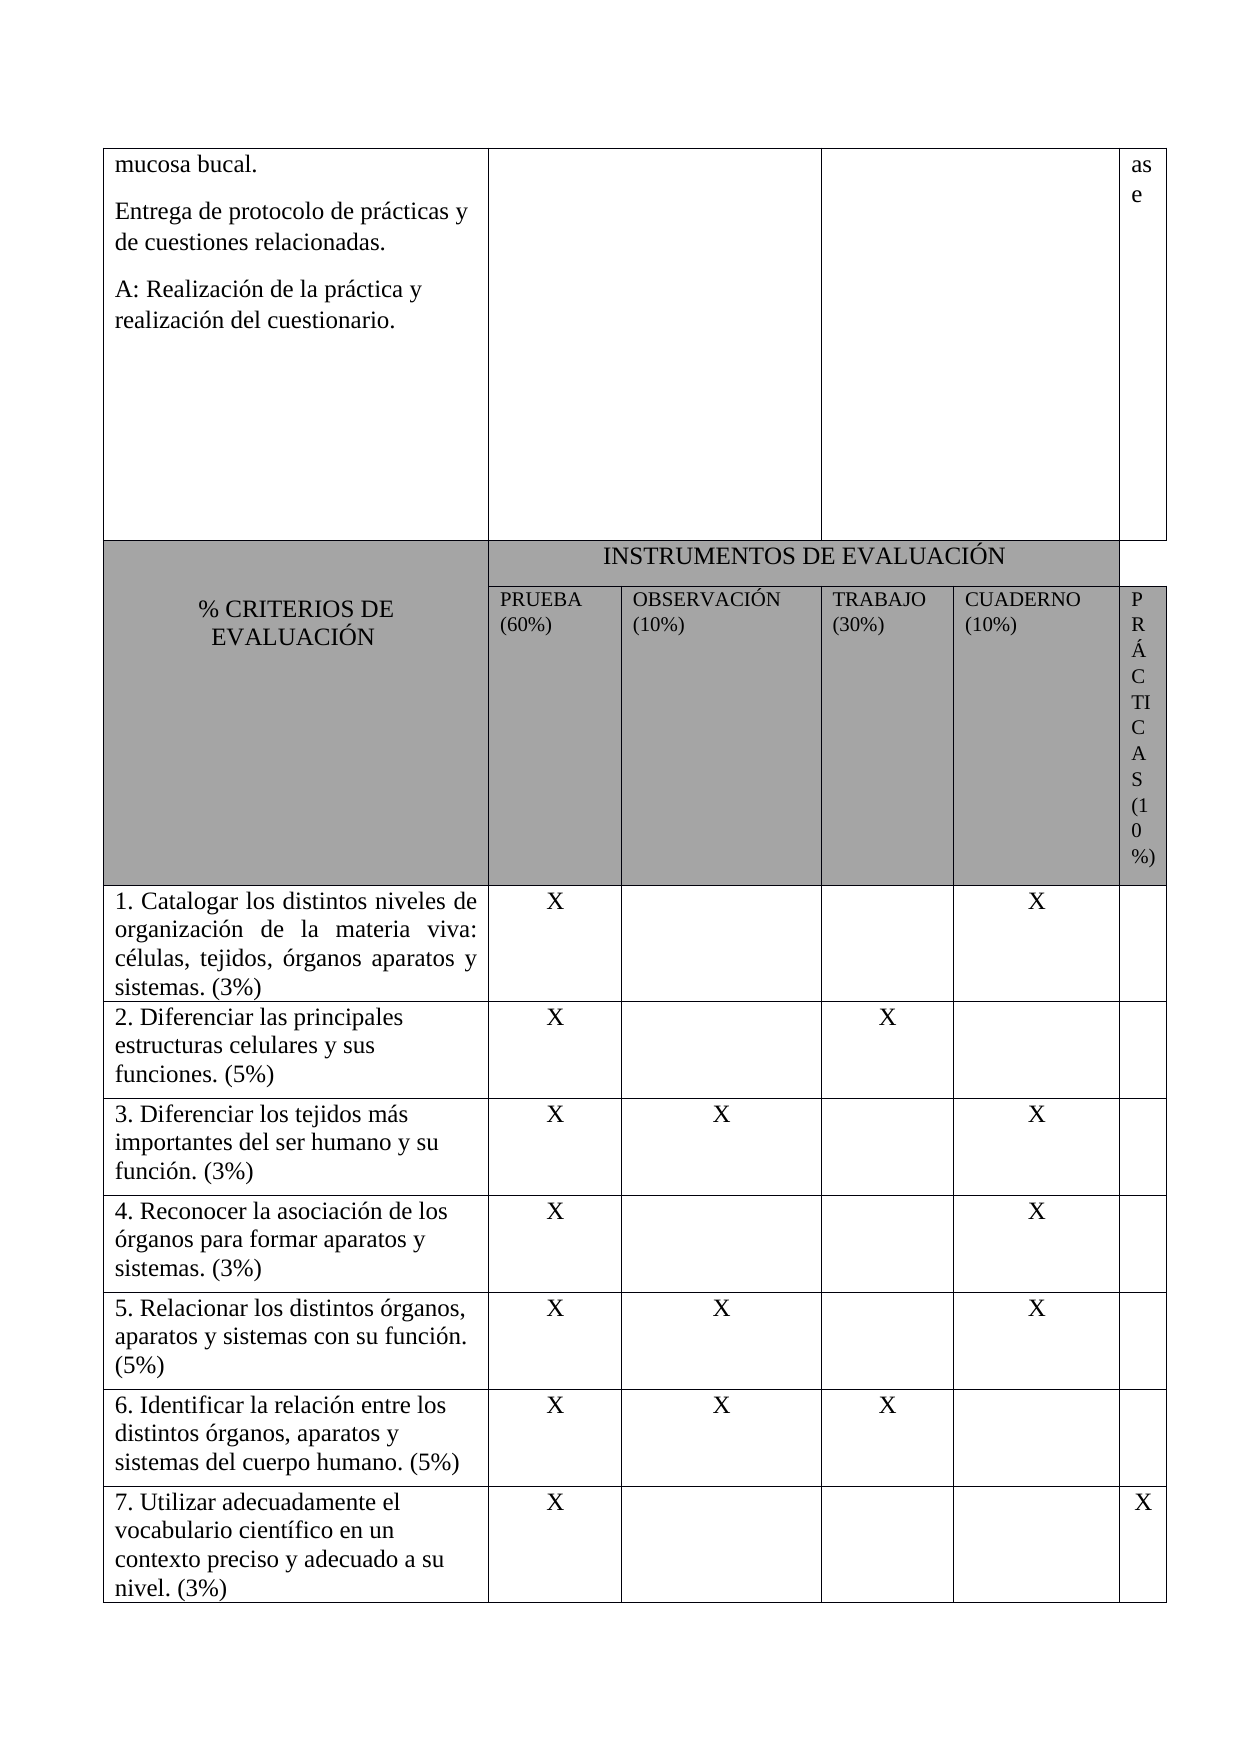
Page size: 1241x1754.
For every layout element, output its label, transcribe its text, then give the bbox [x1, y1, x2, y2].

table_cell [1120, 886, 1166, 1001]
table_cell X [489, 1099, 621, 1195]
table_cell X [622, 1390, 821, 1486]
table_cell X [489, 1487, 621, 1602]
table_cell [489, 149, 821, 540]
table_cell X [954, 1293, 1119, 1389]
table_cell [822, 1487, 953, 1602]
table_cell X [489, 1390, 621, 1486]
table_cell [822, 1099, 953, 1195]
table_cell ase [1120, 149, 1166, 540]
table_cell [954, 1390, 1119, 1486]
table_cell [1120, 1196, 1166, 1292]
table_cell 6. Identificar la relación entre los distintos órganos, aparatos y sistemas del cuerpo humano. (5%) [104, 1390, 488, 1486]
table_cell X [822, 1390, 953, 1486]
table_cell X [489, 1002, 621, 1098]
table_cell [622, 1196, 821, 1292]
table_cell 7. Utilizar adecuadamente el vocabulario científico en un contexto preciso y adecuado a su nivel. (3%) [104, 1487, 488, 1602]
table_cell 4. Reconocer la asociación de los órganos para formar aparatos y sistemas. (3%) [104, 1196, 488, 1292]
table_cell [822, 1293, 953, 1389]
table_cell CUADERNO (10%) [954, 587, 1119, 885]
table_cell X [954, 1099, 1119, 1195]
table_cell [954, 1487, 1119, 1602]
table_cell [1120, 1293, 1166, 1389]
table_cell X [1120, 1487, 1166, 1602]
table_cell OBSERVACIÓN (10%) [622, 587, 821, 885]
table_cell [622, 1487, 821, 1602]
table_cell [622, 1002, 821, 1098]
table_cell X [822, 1002, 953, 1098]
table_cell X [954, 1196, 1119, 1292]
table_cell X [954, 886, 1119, 1001]
table_cell X [489, 1293, 621, 1389]
table_cell 1. Catalogar los distintos niveles de organización de la materia viva: células, tejidos, órganos aparatos y sistemas. (3%) [104, 886, 488, 1001]
table_cell TRABAJO (30%) [822, 587, 953, 885]
table_cell [1120, 1002, 1166, 1098]
table_cell [1120, 1390, 1166, 1486]
table_cell [622, 886, 821, 1001]
table_cell PRUEBA (60%) [489, 587, 621, 885]
table_cell INSTRUMENTOS DE EVALUACIÓN [489, 541, 1119, 586]
table_cell 5. Relacionar los distintos órganos, aparatos y sistemas con su función. (5%) [104, 1293, 488, 1389]
table_cell [822, 886, 953, 1001]
table_cell X [622, 1099, 821, 1195]
table_cell mucosa bucal. Entrega de protocolo de prácticas y de cuestiones relacionadas. A: Realización de la práctica y realización del cuestionario. [104, 149, 488, 540]
table_cell [954, 1002, 1119, 1098]
table_cell 2. Diferenciar las principales estructuras celulares y sus funciones. (5%) [104, 1002, 488, 1098]
table_cell [822, 1196, 953, 1292]
table_cell [1120, 1099, 1166, 1195]
table_cell X [489, 886, 621, 1001]
table_cell X [489, 1196, 621, 1292]
table_cell % CRITERIOS DE EVALUACIÓN [104, 541, 488, 885]
table_cell PRÁCTICAS (10%) [1120, 587, 1166, 885]
table_cell [822, 149, 1119, 540]
table_cell X [622, 1293, 821, 1389]
table_cell 3. Diferenciar los tejidos más importantes del ser humano y su función. (3%) [104, 1099, 488, 1195]
